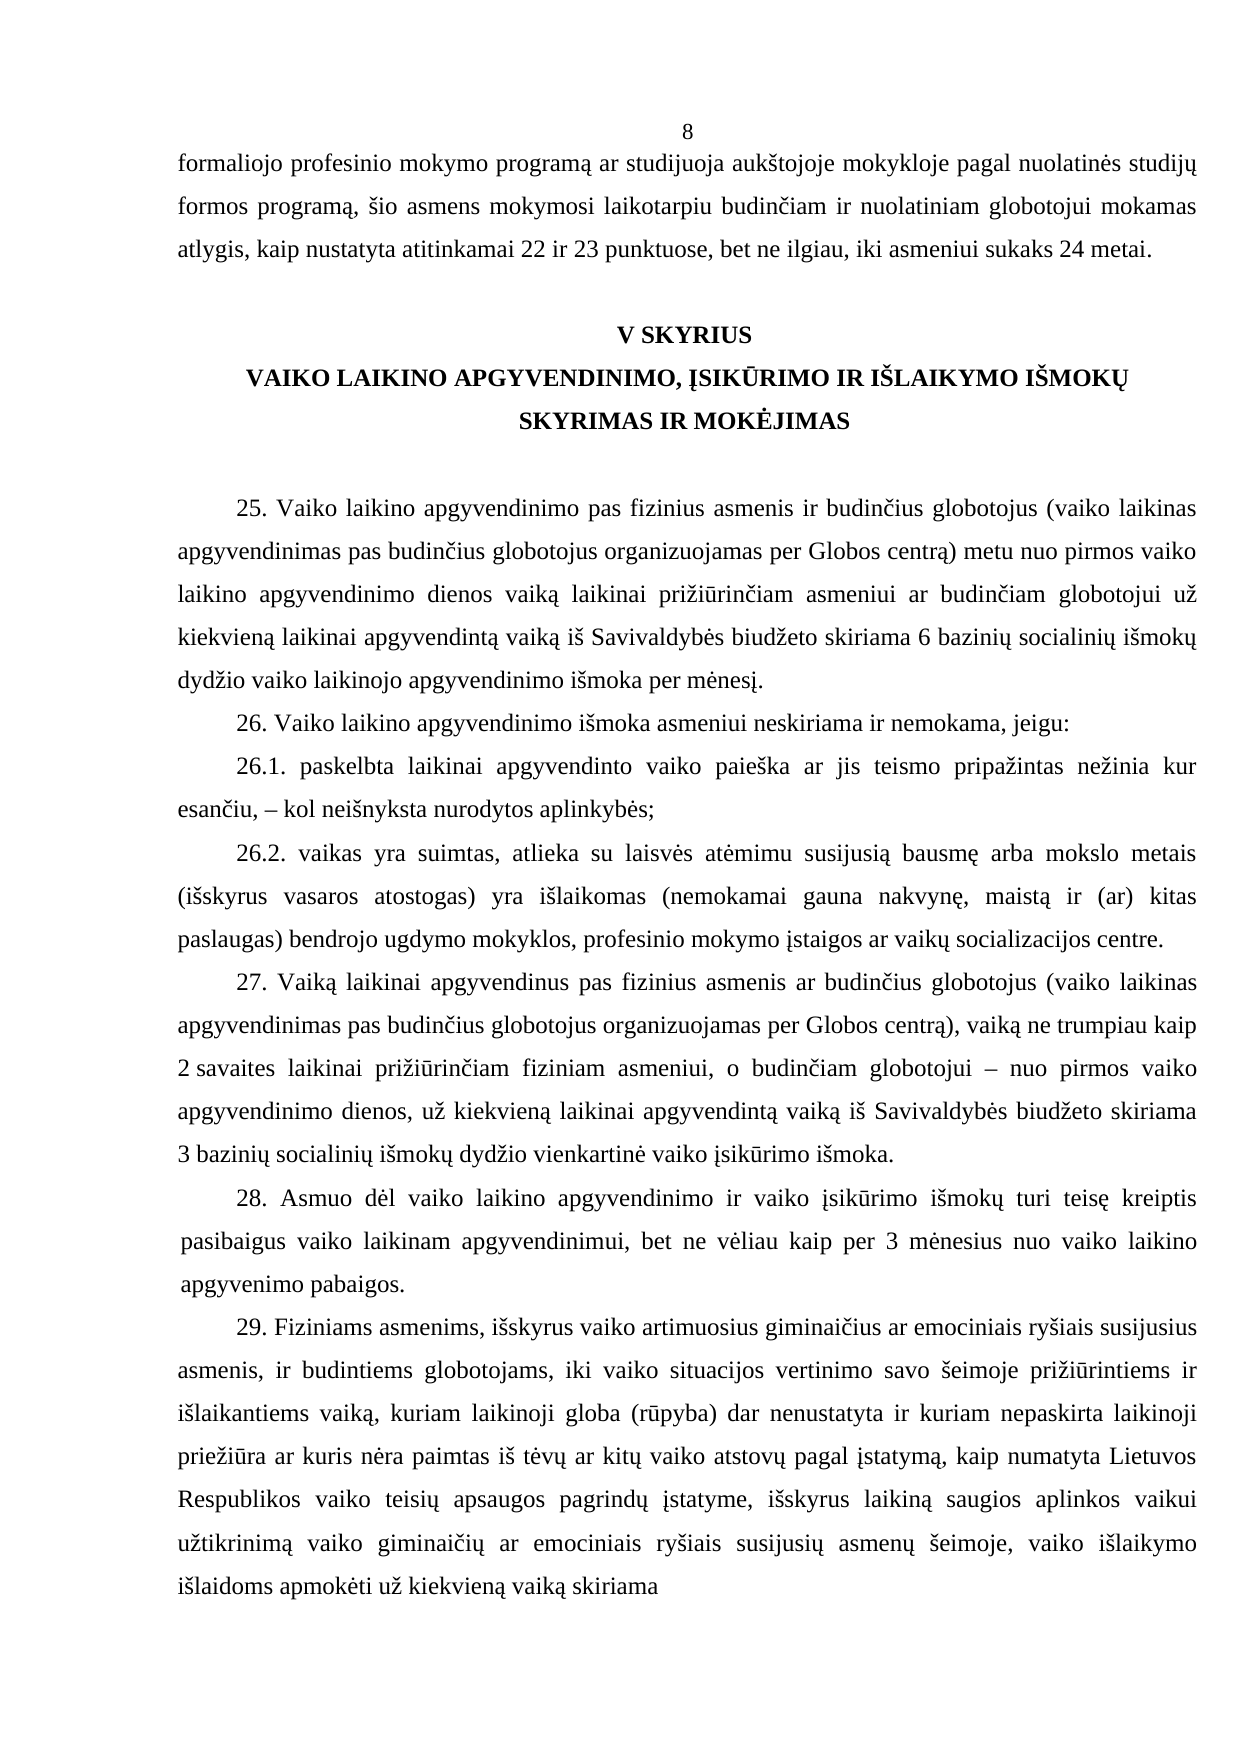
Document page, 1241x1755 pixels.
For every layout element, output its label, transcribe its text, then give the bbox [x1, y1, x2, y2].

text V SKYRIUS [177, 320, 1198, 349]
text 26.1. paskelbta laikinai apgyvendinto vaiko paieška ar jis teismo pripažintas nežinia kur esančiu, – kol neišnyksta nurodytos aplinkybės; [177, 751, 1198, 823]
text 26.2. vaikas yra suimtas, atlieka su laisvės atėmimu susijusią bausmę arba mokslo metais (išskyrus vasaros atostogas) yra išlaikomas (nemokamai gauna nakvynę, maistą ir (ar) kitas paslaugas) bendrojo ugdymo mokyklos, profesinio mokymo įstaigos ar vaikų socializacijos centre. [177, 838, 1198, 953]
text 26. Vaiko laikino apgyvendinimo išmoka asmeniui neskiriama ir nemokama, jeigu: [177, 708, 1198, 737]
text 28. Asmuo dėl vaiko laikino apgyvendinimo ir vaiko įsikūrimo išmokų turi teisę kreiptis pasibaigus vaiko laikinam apgyvendinimui, bet ne vėliau kaip per 3 mėnesius nuo vaiko laikino apgyvenimo pabaigos. [180, 1183, 1198, 1298]
text formaliojo profesinio mokymo programą ar studijuoja aukštojoje mokykloje pagal nuolatinės studijų formos programą, šio asmens mokymosi laikotarpiu budinčiam ir nuolatiniam globotojui mokamas atlygis, kaip nustatyta atitinkamai 22 ir 23 punktuose, bet ne ilgiau, iki asmeniui sukaks 24 metai. [177, 148, 1198, 263]
text VAIKO LAIKINO APGYVENDINIMO, ĮSIKŪRIMO IR IŠLAIKYMO IŠMOKŲ SKYRIMAS IR MOKĖJIMAS [177, 363, 1198, 435]
text 25. Vaiko laikino apgyvendinimo pas fizinius asmenis ir budinčius globotojus (vaiko laikinas apgyvendinimas pas budinčius globotojus organizuojamas per Globos centrą) metu nuo pirmos vaiko laikino apgyvendinimo dienos vaiką laikinai prižiūrinčiam asmeniui ar budinčiam globotojui už kiekvieną laikinai apgyvendintą vaiką iš Savivaldybės biudžeto skiriama 6 bazinių socialinių išmokų dydžio vaiko laikinojo apgyvendinimo išmoka per mėnesį. [177, 493, 1198, 694]
text 29. Fiziniams asmenims, išskyrus vaiko artimuosius giminaičius ar emociniais ryšiais susijusius asmenis, ir budintiems globotojams, iki vaiko situacijos vertinimo savo šeimoje prižiūrintiems ir išlaikantiems vaiką, kuriam laikinoji globa (rūpyba) dar nenustatyta ir kuriam nepaskirta laikinoji priežiūra ar kuris nėra paimtas iš tėvų ar kitų vaiko atstovų pagal įstatymą, kaip numatyta Lietuvos Respublikos vaiko teisių apsaugos pagrindų įstatyme, išskyrus laikiną saugios aplinkos vaikui užtikrinimą vaiko giminaičių ar emociniais ryšiais susijusių asmenų šeimoje, vaiko išlaikymo išlaidoms apmokėti už kiekvieną vaiką skiriama [177, 1312, 1198, 1599]
text 27. Vaiką laikinai apgyvendinus pas fizinius asmenis ar budinčius globotojus (vaiko laikinas apgyvendinimas pas budinčius globotojus organizuojamas per Globos centrą), vaiką ne trumpiau kaip 2 savaites laikinai prižiūrinčiam fiziniam asmeniui, o budinčiam globotojui – nuo pirmos vaiko apgyvendinimo dienos, už kiekvieną laikinai apgyvendintą vaiką iš Savivaldybės biudžeto skiriama 3 bazinių socialinių išmokų dydžio vienkartinė vaiko įsikūrimo išmoka. [177, 967, 1198, 1168]
